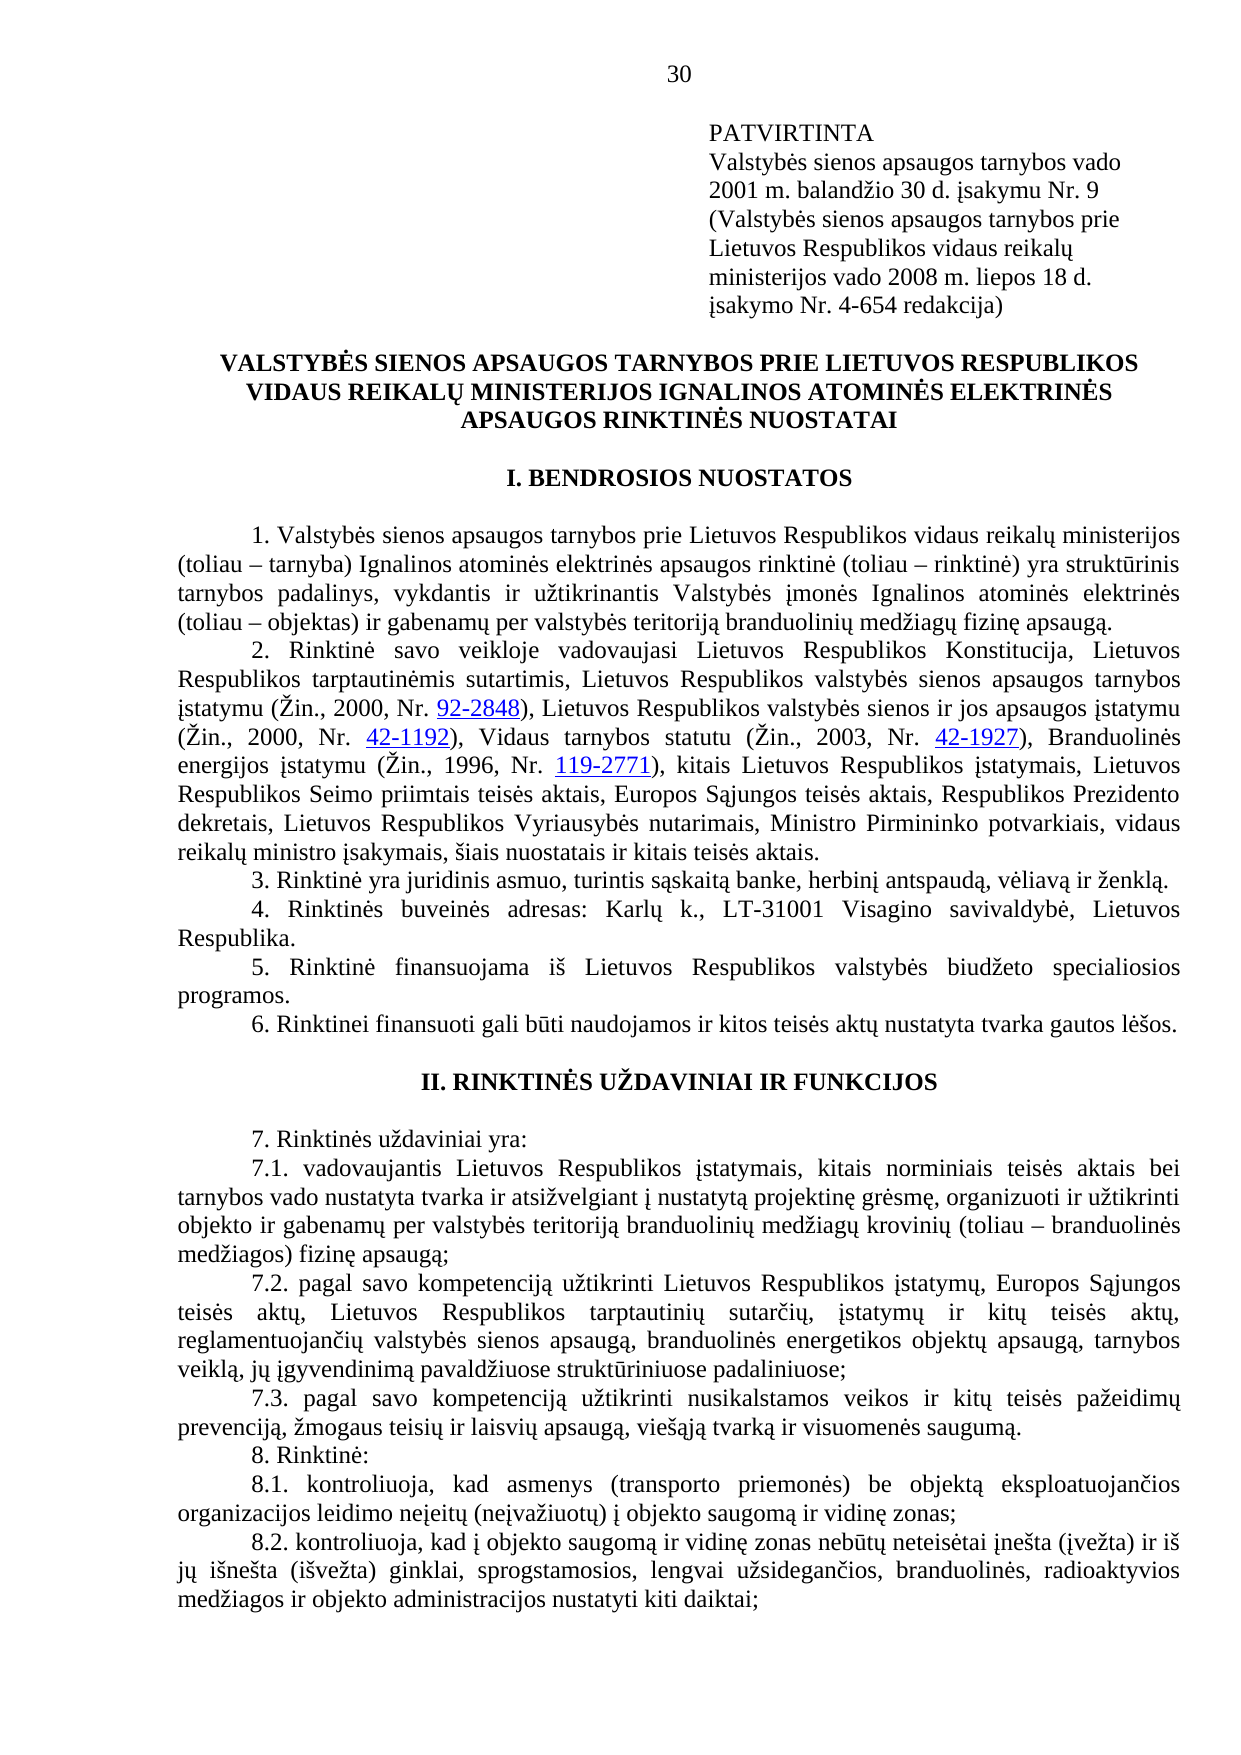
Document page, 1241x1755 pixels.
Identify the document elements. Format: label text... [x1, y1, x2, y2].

text VALSTYBĖS SIENOS APSAUGOS TARNYBOS PRIE LIETUVOS RESPUBLIKOS VIDAUS REIKALŲ MINISTERIJOS IGNALINOS ATOMINĖS ELEKTRINĖS APSAUGOS RINKTINĖS NUOSTATAI [177, 348, 1181, 434]
text I. BENDROSIOS NUOSTATOS [177, 463, 1181, 492]
text įsakymo Nr. 4-654 redakcija) [177, 291, 1181, 319]
text 8.1. kontroliuoja, kad asmenys (transporto priemonės) be objektą eksploatuojančios organizacijos leidimo neįeitų (neįvažiuotų) į objekto saugomą ir vidinę zonas; [177, 1469, 1181, 1527]
text 3. Rinktinė yra juridinis asmuo, turintis sąskaitą banke, herbinį antspaudą, vėliavą ir ženklą. [177, 866, 1181, 894]
text 6. Rinktinei finansuoti gali būti naudojamos ir kitos teisės aktų nustatyta tvarka gautos lėšos. [177, 1009, 1181, 1038]
text 2. Rinktinė savo veikloje vadovaujasi Lietuvos Respublikos Konstitucija, Lietuvos Respublikos tarptautinėmis sutartimis, Lietuvos Respublikos valstybės sienos apsaugos tarnybos įstatymu (Žin., 2000, Nr. 92-2848), Lietuvos Respublikos valstybės sienos ir jos apsaugos įstatymu (Žin., 2000, Nr. 42-1192), Vidaus tarnybos statutu (Žin., 2003, Nr. 42-1927), Branduolinės energijos įstatymu (Žin., 1996, Nr. 119-2771), kitais Lietuvos Respublikos įstatymais, Lietuvos Respublikos Seimo priimtais teisės aktais, Europos Sąjungos teisės aktais, Respublikos Prezidento dekretais, Lietuvos Respublikos Vyriausybės nutarimais, Ministro Pirmininko potvarkiais, vidaus reikalų ministro įsakymais, šiais nuostatais ir kitais teisės aktais. [177, 636, 1181, 866]
text 8.2. kontroliuoja, kad į objekto saugomą ir vidinę zonas nebūtų neteisėtai įnešta (įvežta) ir iš jų išnešta (išvežta) ginklai, sprogstamosios, lengvai užsidegančios, branduolinės, radioaktyvios medžiagos ir objekto administracijos nustatyti kiti daiktai; [177, 1527, 1181, 1613]
text II. RINKTINĖS UŽDAVINIAI IR FUNKCIJOS [177, 1067, 1181, 1096]
text 5. Rinktinė finansuojama iš Lietuvos Respublikos valstybės biudžeto specialiosios programos. [177, 952, 1181, 1009]
text 1. Valstybės sienos apsaugos tarnybos prie Lietuvos Respublikos vidaus reikalų ministerijos (toliau – tarnyba) Ignalinos atominės elektrinės apsaugos rinktinė (toliau – rinktinė) yra struktūrinis tarnybos padalinys, vykdantis ir užtikrinantis Valstybės įmonės Ignalinos atominės elektrinės (toliau – objektas) ir gabenamų per valstybės teritoriją branduolinių medžiagų fizinę apsaugą. [177, 521, 1181, 636]
text PATVIRTINTA [709, 118, 1181, 147]
text (Valstybės sienos apsaugos tarnybos prie Lietuvos Respublikos vidaus reikalų ministerijos vado 2008 m. liepos 18 d. [709, 204, 1181, 291]
text 7.3. pagal savo kompetenciją užtikrinti nusikalstamos veikos ir kitų teisės pažeidimų prevenciją, žmogaus teisių ir laisvių apsaugą, viešąją tvarką ir visuomenės saugumą. [177, 1383, 1181, 1441]
text Valstybės sienos apsaugos tarnybos vado [177, 147, 1181, 176]
text 7. Rinktinės uždaviniai yra: [177, 1124, 1181, 1153]
text 2001 m. balandžio 30 d. įsakymu Nr. 9 [177, 176, 1181, 204]
text 4. Rinktinės buveinės adresas: Karlų k., LT-31001 Visagino savivaldybė, Lietuvos Respublika. [177, 894, 1181, 952]
text 7.1. vadovaujantis Lietuvos Respublikos įstatymais, kitais norminiais teisės aktais bei tarnybos vado nustatyta tvarka ir atsižvelgiant į nustatytą projektinę grėsmę, organizuoti ir užtikrinti objekto ir gabenamų per valstybės teritoriją branduolinių medžiagų krovinių (toliau – branduolinės medžiagos) fizinę apsaugą; [177, 1153, 1181, 1268]
text 7.2. pagal savo kompetenciją užtikrinti Lietuvos Respublikos įstatymų, Europos Sąjungos teisės aktų, Lietuvos Respublikos tarptautinių sutarčių, įstatymų ir kitų teisės aktų, reglamentuojančių valstybės sienos apsaugą, branduolinės energetikos objektų apsaugą, tarnybos veiklą, jų įgyvendinimą pavaldžiuose struktūriniuose padaliniuose; [177, 1268, 1181, 1383]
text 8. Rinktinė: [177, 1441, 1181, 1469]
